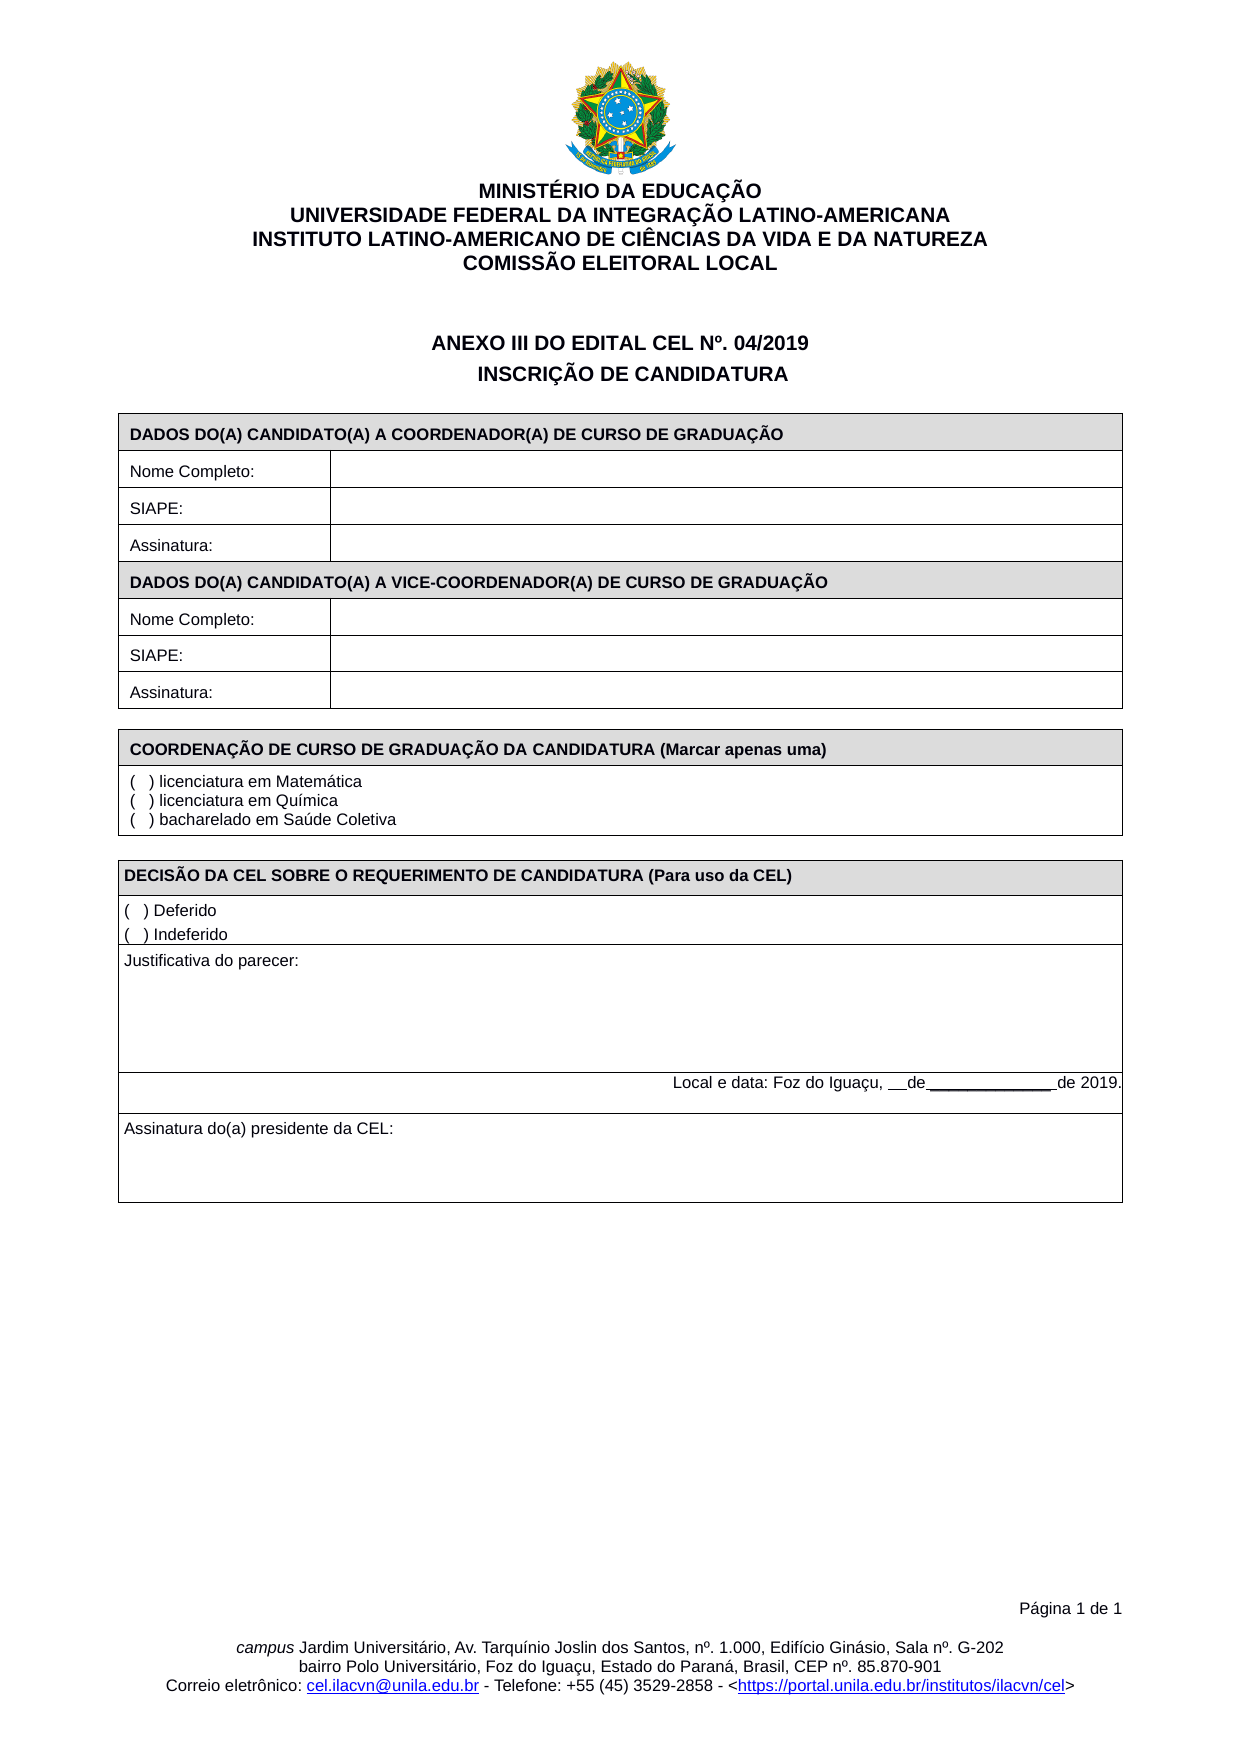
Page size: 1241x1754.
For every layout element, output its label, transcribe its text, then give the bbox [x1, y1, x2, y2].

table_cell ( ) licenciatura em Matemática ( ) licenciatura em Química ( ) bacharelado em Saúde Coletiva [119, 766, 1122, 835]
table_cell SIAPE: [119, 488, 330, 524]
table_cell ( ) Deferido ( ) Indeferido [119, 896, 1122, 944]
table_cell [331, 488, 1122, 524]
table_cell [331, 636, 1122, 671]
table_cell DADOS DO(A) CANDIDATO(A) A VICE-COORDENADOR(A) DE CURSO DE GRADUAÇÃO [119, 562, 1122, 598]
table_cell [331, 672, 1122, 708]
text ANEXO III DO EDITAL CEL Nº. 04/2019 [118, 330, 1122, 354]
table_cell [331, 599, 1122, 634]
table_header DECISÃO DA CEL SOBRE O REQUERIMENTO DE CANDIDATURA (Para uso da CEL) [119, 861, 1122, 895]
table_cell Assinatura: [119, 672, 330, 708]
table_cell Local e data: Foz do Iguaçu, de _____________ de 2019. [119, 1073, 1122, 1113]
table_header DADOS DO(A) CANDIDATO(A) A COORDENADOR(A) DE CURSO DE GRADUAÇÃO [119, 414, 1122, 450]
table_cell [331, 525, 1122, 561]
table_cell Nome Completo: [119, 599, 330, 634]
table_cell [331, 451, 1122, 487]
picture [561, 59, 680, 178]
table_cell Assinatura: [119, 525, 330, 561]
subtitle INSCRIÇÃO DE CANDIDATURA [144, 362, 1122, 386]
table_cell Justificativa do parecer: [119, 945, 1122, 1072]
table_cell Nome Completo: [119, 451, 330, 487]
table_header COORDENAÇÃO DE CURSO DE GRADUAÇÃO DA CANDIDATURA (Marcar apenas uma) [119, 730, 1122, 765]
table_cell SIAPE: [119, 636, 330, 671]
table_cell Assinatura do(a) presidente da CEL: [119, 1114, 1122, 1202]
